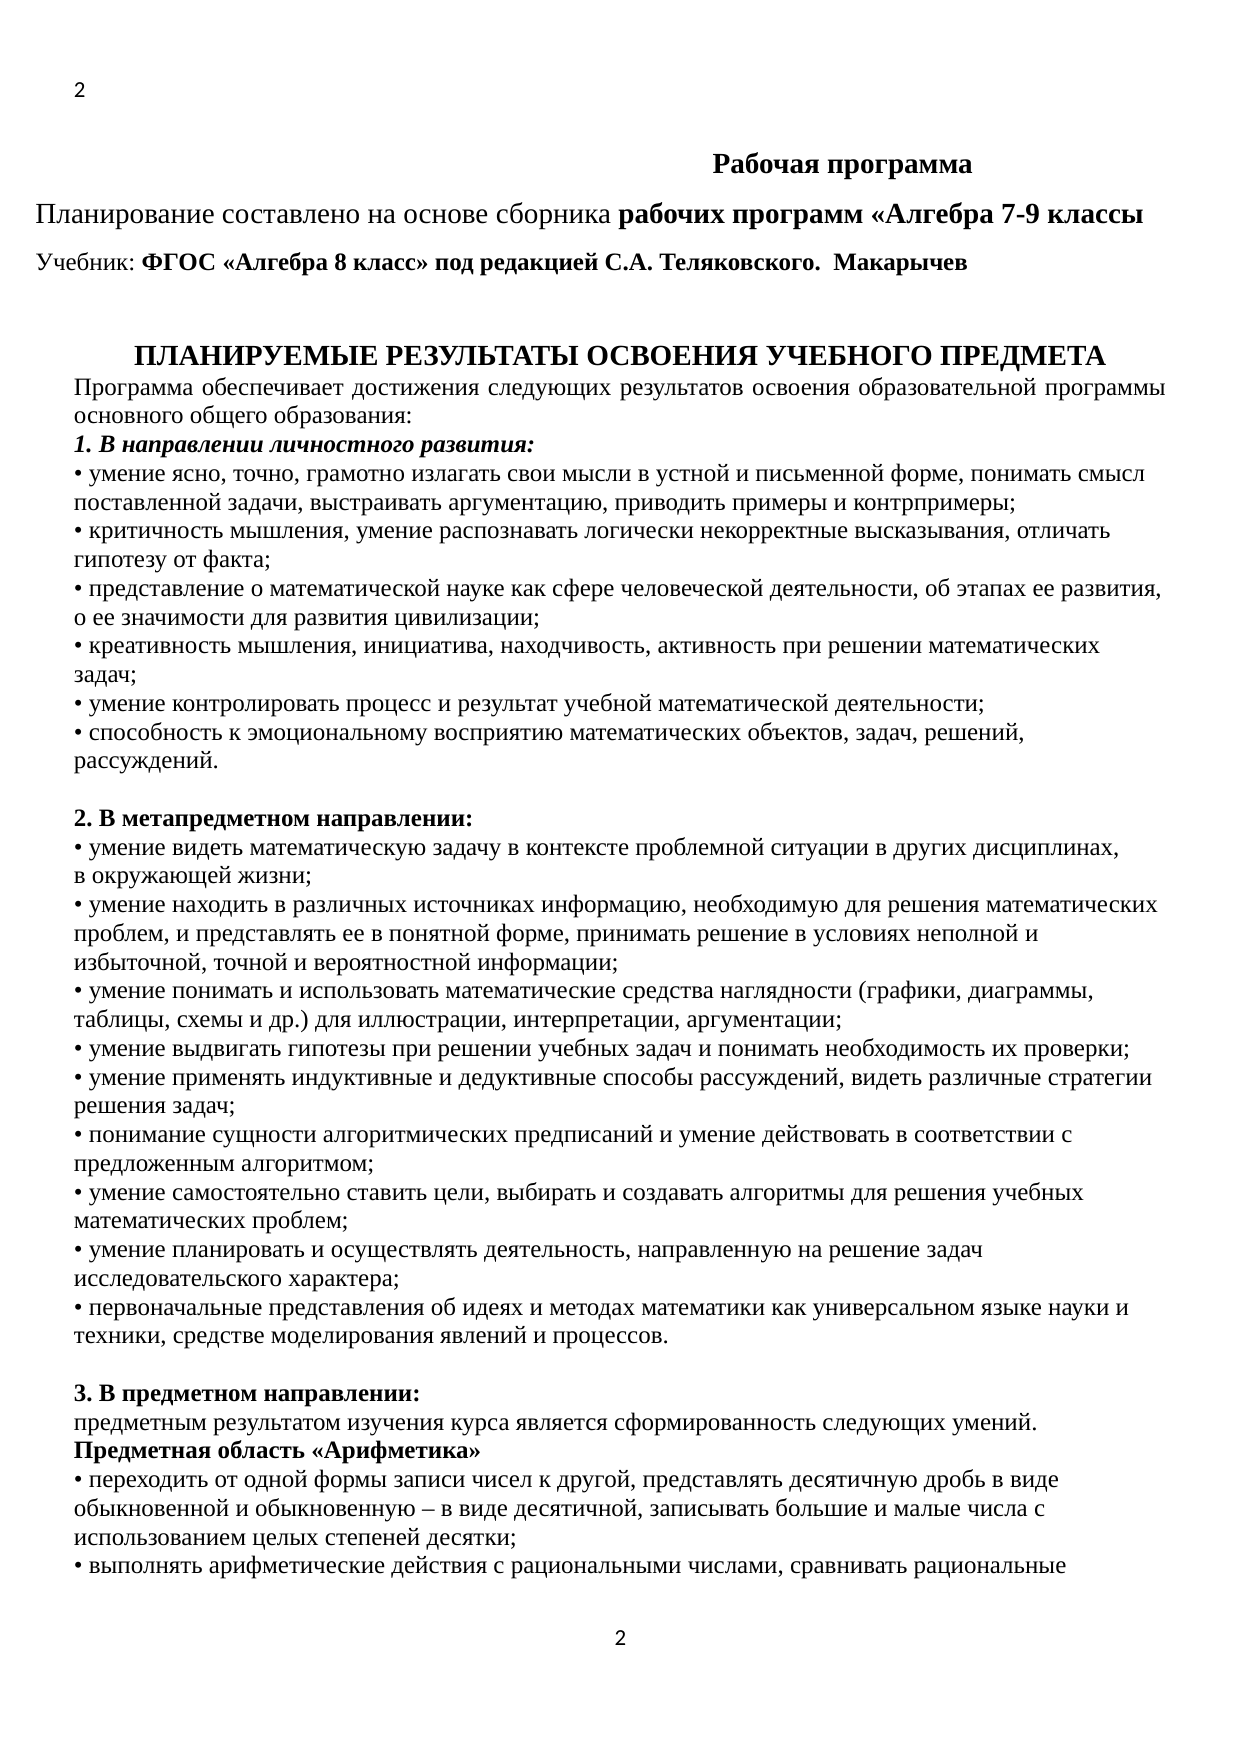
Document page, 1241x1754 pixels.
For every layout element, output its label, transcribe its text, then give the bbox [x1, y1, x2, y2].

text предметным результатом изучения курса является сформированность следующих умений. [74, 1407, 1166, 1436]
text Предметная область «Арифметика» [74, 1436, 1166, 1464]
text 3. В предметном направлении: [74, 1378, 1166, 1407]
text • умение применять индуктивные и дедуктивные способы рассуждений, видеть различные стратегии решения задач; [74, 1062, 1166, 1119]
text • выполнять арифметические действия с рациональными числами, сравнивать рациональные [74, 1551, 1166, 1579]
text 1. В направлении личностного развития: [74, 429, 1166, 458]
text • умение понимать и использовать математические средства наглядности (графики, диаграммы, таблицы, схемы и др.) для иллюстрации, интерпретации, аргументации; [74, 976, 1166, 1033]
text 2. В метапредметном направлении: [74, 803, 1166, 832]
text • умение контролировать процесс и результат учебной математической деятельности; [74, 688, 1166, 717]
text Программа обеспечивает достижения следующих результатов освоения образовательной программы основного общего образования: [74, 372, 1166, 429]
text • способность к эмоциональному восприятию математических объектов, задач, решений, рассуждений. [74, 717, 1166, 774]
text • переходить от одной формы записи чисел к другой, представлять десятичную дробь в виде обыкновенной и обыкновенную – в виде десятичной, записывать большие и малые числа с использованием целых степеней десятки; [74, 1464, 1166, 1551]
text • критичность мышления, умение распознавать логически некорректные высказывания, отличать гипотезу от факта; [74, 516, 1166, 573]
text • умение выдвигать гипотезы при решении учебных задач и понимать необходимость их проверки; [74, 1033, 1166, 1062]
text • понимание сущности алгоритмических предписаний и умение действовать в соответствии с предложенным алгоритмом; [74, 1119, 1166, 1177]
text • умение планировать и осуществлять деятельность, направленную на решение задач исследовательского характера; [74, 1234, 1166, 1292]
text • умение находить в различных источниках информацию, необходимую для решения математических проблем, и представлять ее в понятной форме, принимать решение в условиях неполной и избыточной, точной и вероятностной информации; [74, 889, 1166, 976]
text • умение ясно, точно, грамотно излагать свои мысли в устной и письменной форме, понимать смысл поставленной задачи, выстраивать аргументацию, приводить примеры и контрпримеры; [74, 458, 1166, 516]
text • первоначальные представления об идеях и методах математики как универсальном языке науки и техники, средстве моделирования явлений и процессов. [74, 1292, 1166, 1349]
text в окружающей жизни; [74, 861, 1166, 889]
table_header Рабочая программа Планирование составлено на основе сборника рабочих программ «Алгебра 7-9 классы Учебник: ФГОС «Алгебра 8 класс» под редакцией С.А. Теляковского. Макарычев [34, 146, 1240, 289]
text • представление о математической науке как сфере человеческой деятельности, об этапах ее развития, о ее значимости для развития цивилизации; [74, 573, 1166, 631]
text • креативность мышления, инициатива, находчивость, активность при решении математических задач; [74, 631, 1166, 688]
text ПЛАНИРУЕМЫЕ РЕЗУЛЬТАТЫ ОСВОЕНИЯ УЧЕБНОГО ПРЕДМЕТА [74, 338, 1166, 372]
text • умение видеть математическую задачу в контексте проблемной ситуации в других дисциплинах, [74, 832, 1166, 861]
text • умение самостоятельно ставить цели, выбирать и создавать алгоритмы для решения учебных математических проблем; [74, 1177, 1166, 1234]
